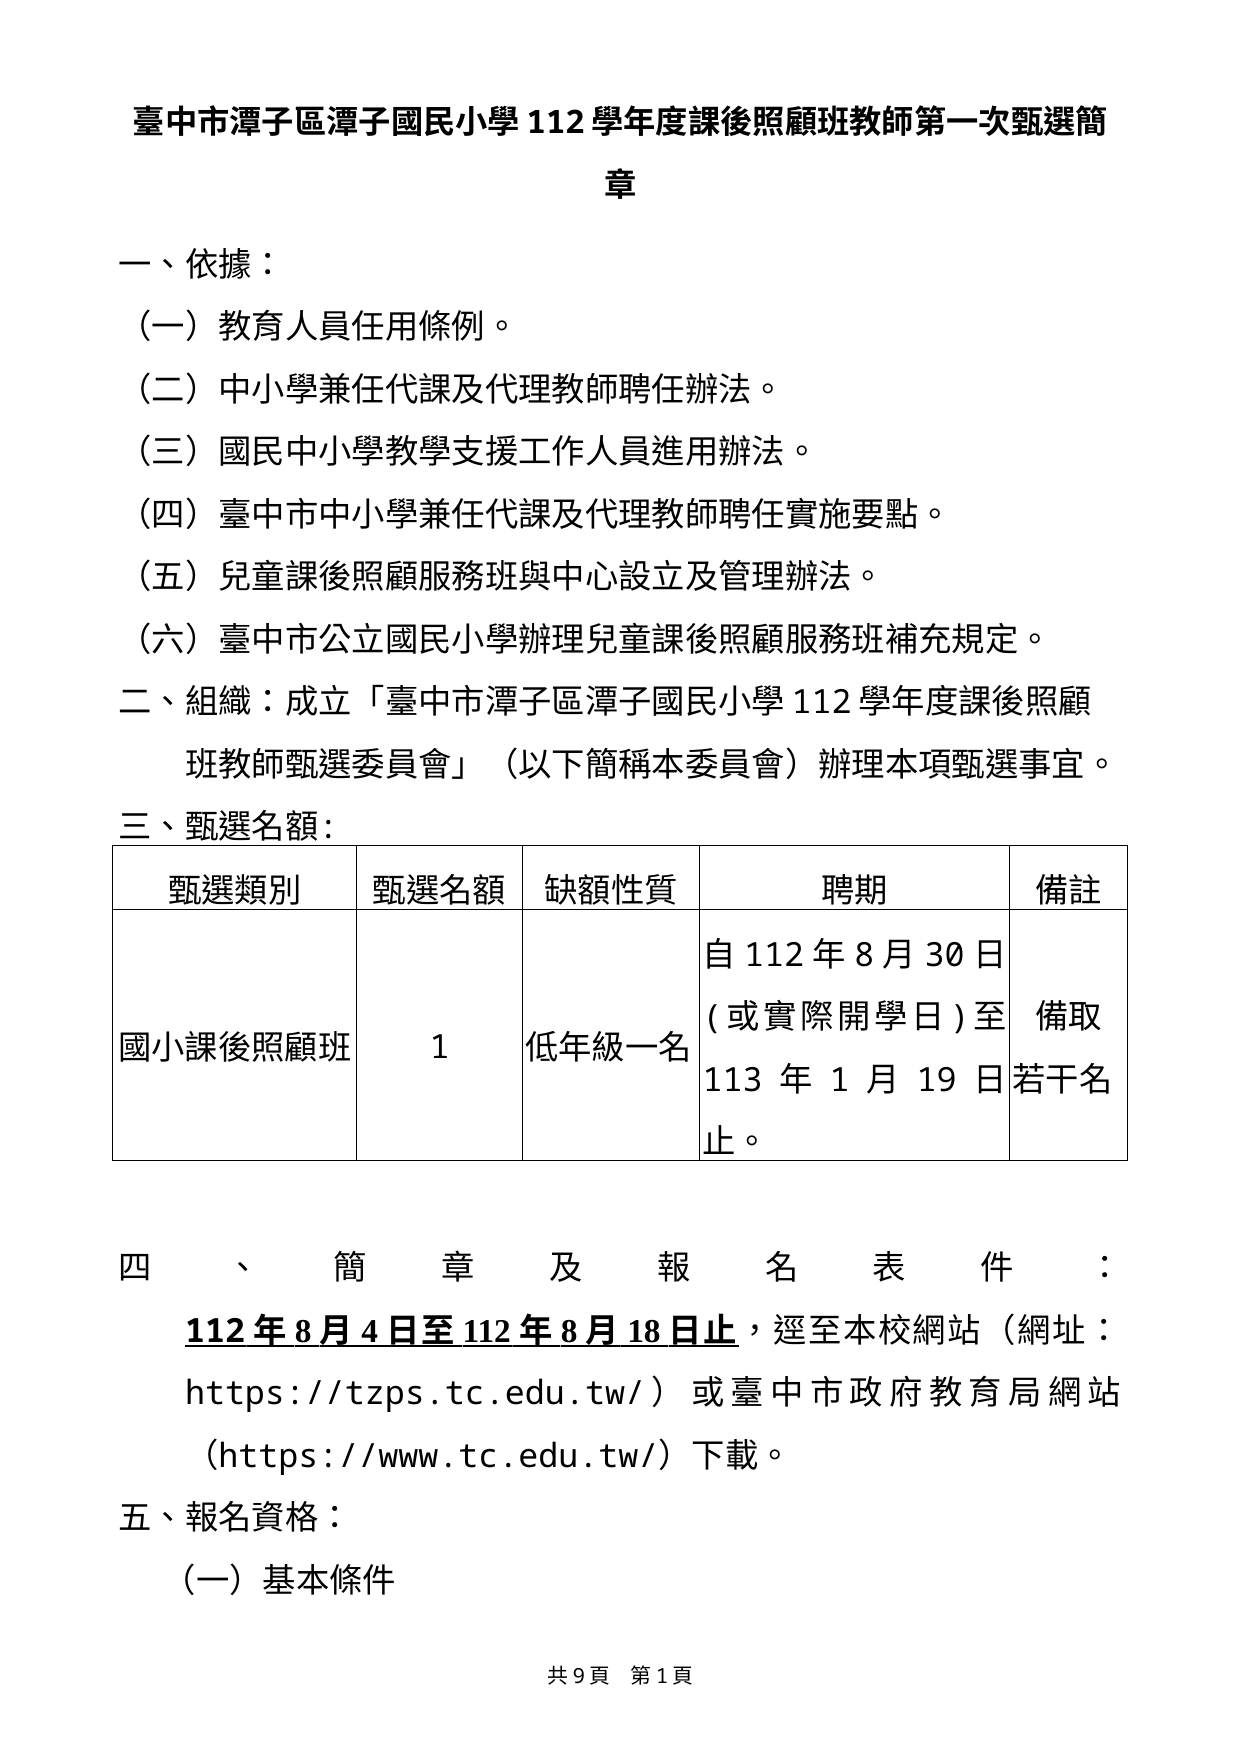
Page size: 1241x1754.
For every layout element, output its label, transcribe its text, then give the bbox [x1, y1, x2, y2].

text 一、依據： [118, 220, 1122, 283]
table_cell 備取 若干名 [1010, 910, 1127, 1160]
text （四）臺中市中小學兼任代課及代理教師聘任實施要點。 [118, 470, 1122, 533]
text （六）臺中市公立國民小學辦理兒童課後照顧服務班補充規定。 [118, 595, 1122, 658]
text （五）兒童課後照顧服務班與中心設立及管理辦法。 [118, 533, 1122, 595]
table_header 備註 [1010, 846, 1127, 909]
text 四、簡章及報名表件： 112年8月4日至112年8月18日止，逕至本校網站（網址：https://tzps.tc.edu.tw/）或臺中市政府教育局網站（https://www.tc.edu.tw/）下載。 [118, 1223, 1122, 1473]
text 臺中市潭子區潭子國民小學112學年度課後照顧班教師第一次甄選簡章 [118, 78, 1122, 203]
table_cell 自112年8月30日(或實際開學日)至113年1月19日止。 [700, 910, 1009, 1160]
table_cell 國小課後照顧班 [113, 910, 356, 1160]
table_header 甄選名額 [357, 846, 522, 909]
table_header 甄選類別 [113, 846, 356, 909]
text 三、甄選名額: [118, 783, 1122, 845]
text 二、組織：成立「臺中市潭子區潭子國民小學112學年度課後照顧班教師甄選委員會」（以下簡稱本委員會）辦理本項甄選事宜。 [118, 658, 1122, 783]
text 五、報名資格： [118, 1473, 1122, 1536]
text （一）教育人員任用條例。 [118, 283, 1122, 345]
table_cell 1 [357, 910, 522, 1160]
table_header 聘期 [700, 846, 1009, 909]
text （二）中小學兼任代課及代理教師聘任辦法。 [118, 345, 1122, 408]
text （三）國民中小學教學支援工作人員進用辦法。 [118, 408, 1122, 470]
table_header 缺額性質 [523, 846, 699, 909]
text （一）基本條件 [162, 1536, 1122, 1598]
table_cell 低年級一名 [523, 910, 699, 1160]
